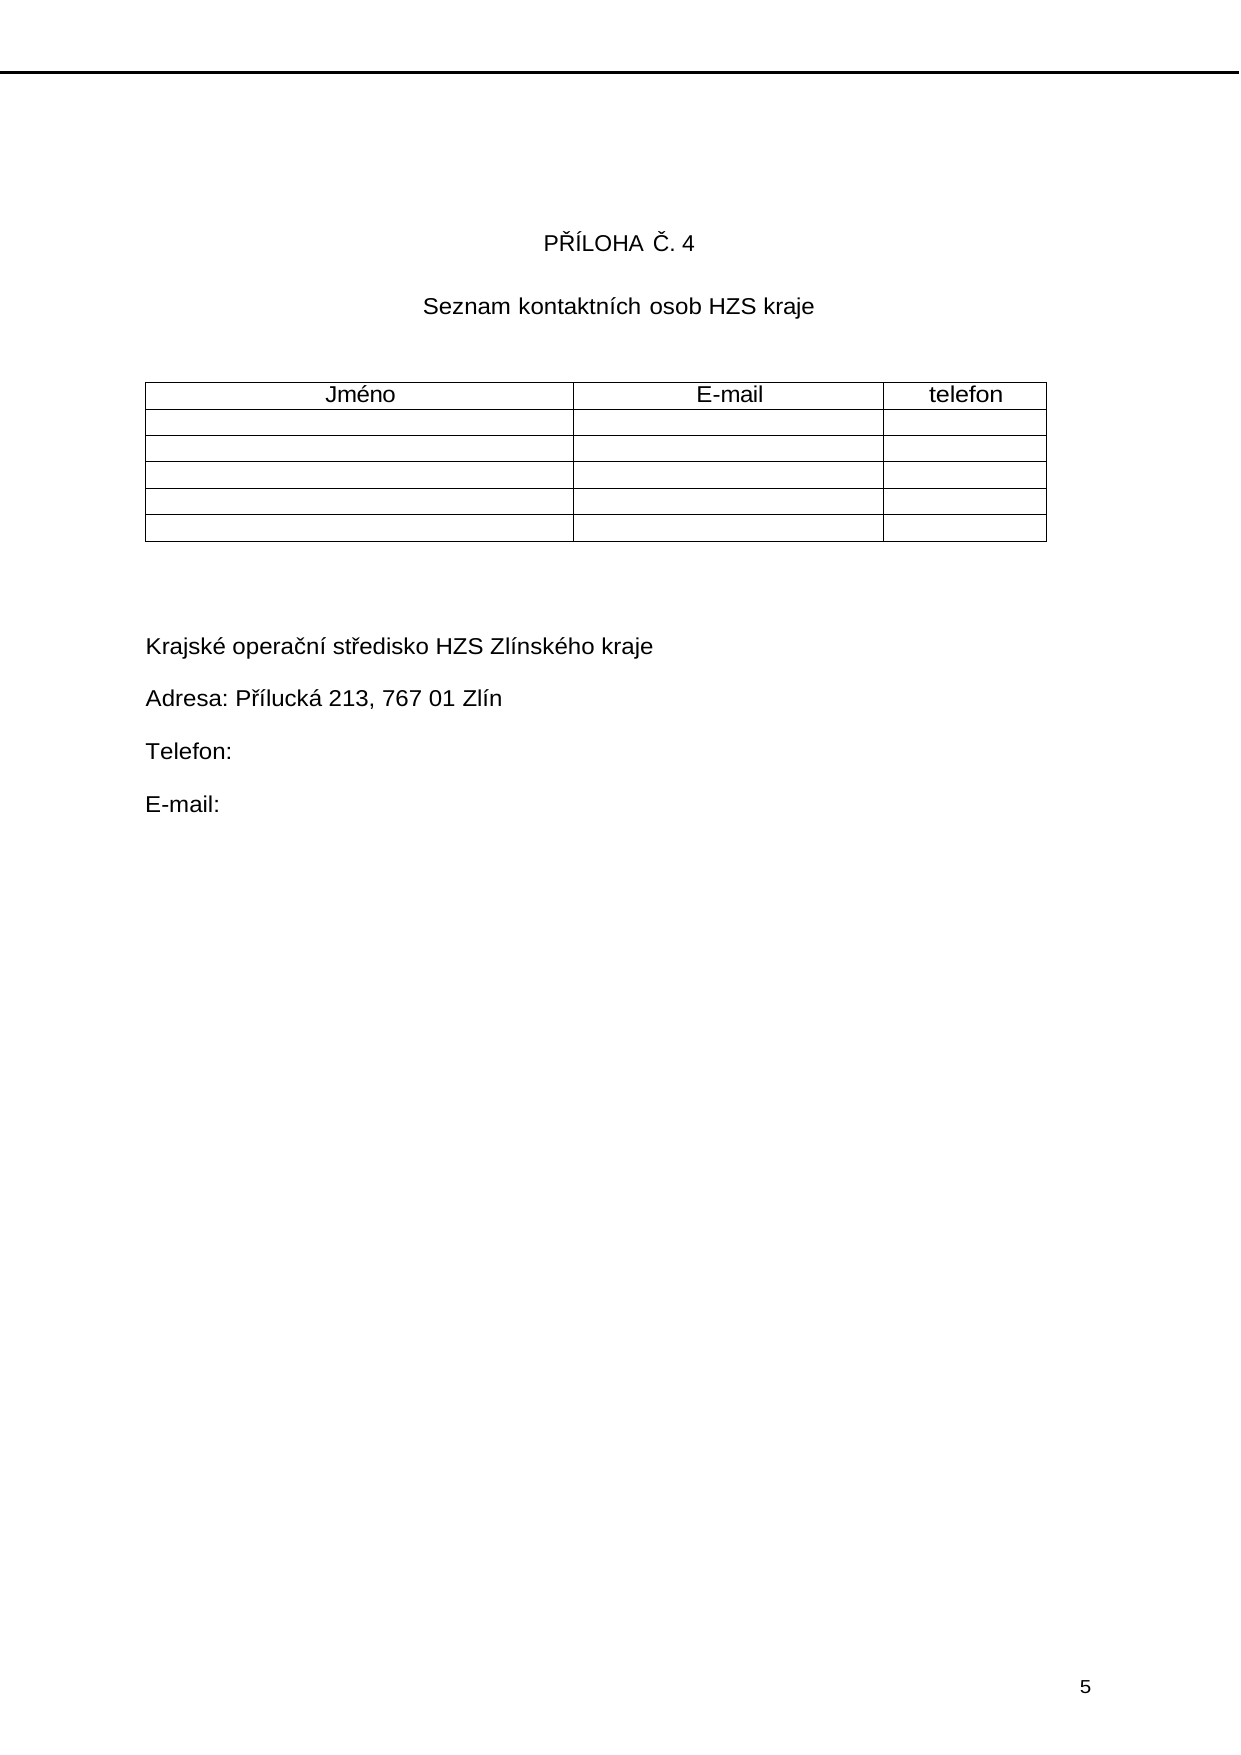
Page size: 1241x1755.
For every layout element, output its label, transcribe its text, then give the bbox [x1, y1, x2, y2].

table_cell [146, 489, 573, 514]
table_cell [146, 410, 573, 435]
table_cell [884, 436, 1046, 461]
table_cell [146, 436, 573, 461]
table_header telefon [884, 383, 1046, 408]
table_header Jméno [146, 383, 573, 408]
text PŘÍLOHA Č. 4 [0, 229, 1239, 256]
table_cell [884, 410, 1046, 435]
table_header E-mail [574, 383, 883, 408]
text E-mail: [145, 791, 1241, 818]
table_cell [884, 462, 1046, 487]
table_cell [884, 515, 1046, 541]
table_cell [884, 489, 1046, 514]
table_cell [574, 462, 883, 487]
text Krajské operační středisko HZS Zlínského kraje Adresa: Přílucká 213, 767 01 Zlín [145, 633, 734, 712]
table_cell [574, 489, 883, 514]
text Seznam kontaktních osob HZS kraje [0, 293, 1237, 320]
text Telefon: [145, 738, 1241, 764]
table_cell [574, 436, 883, 461]
table_cell [146, 462, 573, 487]
table_cell [574, 410, 883, 435]
table_cell [146, 515, 573, 541]
table_cell [574, 515, 883, 541]
